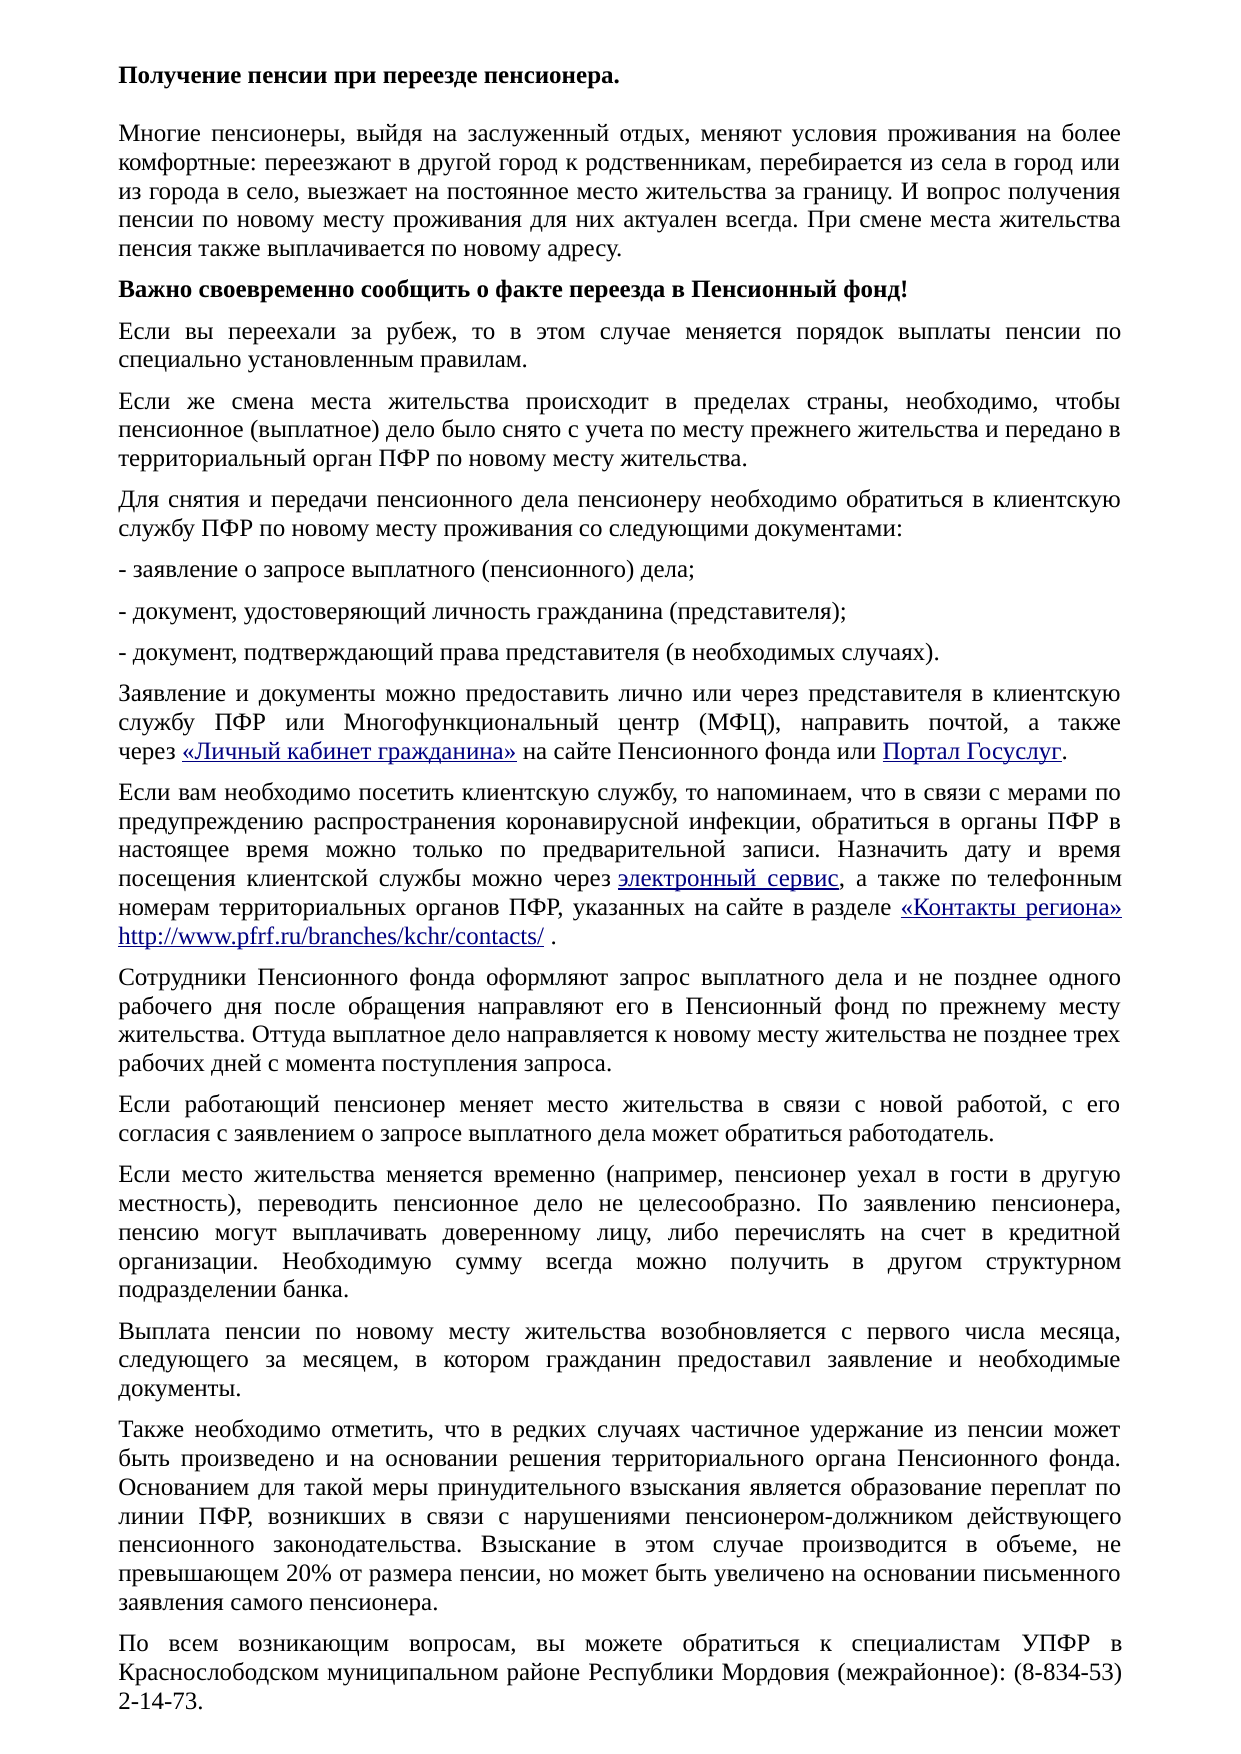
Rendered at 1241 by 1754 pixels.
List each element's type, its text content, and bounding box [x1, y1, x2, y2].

text Если же смена места жительства происходит в пределах страны, необходимо, чтобы пенсионное (выплатное) дело было снято с учета по месту прежнего жительства и передано в территориальный орган ПФР по новому месту жительства. [118, 386, 1122, 472]
text - документ, удостоверяющий личность гражданина (представителя); [118, 596, 1122, 624]
text Заявление и документы можно предоставить лично или через представителя в клиентскую службу ПФР или Многофункциональный центр (МФЦ), направить почтой, а также через «Личный кабинет гражданина» на сайте Пенсионного фонда или Портал Госуслуг. [118, 678, 1122, 764]
text Если вы переехали за рубеж, то в этом случае меняется порядок выплаты пенсии по специально установленным правилам. [118, 316, 1122, 373]
text Выплата пенсии по новому месту жительства возобновляется с первого числа месяца, следующего за месяцем, в котором гражданин предоставил заявление и необходимые документы. [118, 1316, 1122, 1402]
subtitle Получение пенсии при переезде пенсионера. [118, 60, 1122, 89]
text Если место жительства меняется временно (например, пенсионер уехал в гости в другую местность), переводить пенсионное дело не целесообразно. По заявлению пенсионера, пенсию могут выплачивать доверенному лицу, либо перечислять на счет в кредитной организации. Необходимую сумму всегда можно получить в другом структурном подразделении банка. [118, 1159, 1122, 1303]
text Для снятия и передачи пенсионного дела пенсионеру необходимо обратиться в клиентскую службу ПФР по новому месту проживания со следующими документами: [118, 484, 1122, 542]
text - документ, подтверждающий права представителя (в необходимых случаях). [118, 637, 1122, 666]
text Важно своевременно сообщить о факте переезда в Пенсионный фонд! [118, 274, 1122, 303]
text Сотрудники Пенсионного фонда оформляют запрос выплатного дела и не позднее одного рабочего дня после обращения направляют его в Пенсионный фонд по прежнему месту жительства. Оттуда выплатное дело направляется к новому месту жительства не позднее трех рабочих дней с момента поступления запроса. [118, 962, 1122, 1077]
text Если работающий пенсионер меняет место жительства в связи с новой работой, с его согласия с заявлением о запросе выплатного дела может обратиться работодатель. [118, 1089, 1122, 1147]
text Также необходимо отметить, что в редких случаях частичное удержание из пенсии может быть произведено и на основании решения территориального органа Пенсионного фонда. Основанием для такой меры принудительного взыскания является образование переплат по линии ПФР, возникших в связи с нарушениями пенсионером-должником действующего пенсионного законодательства. Взыскание в этом случае производится в объеме, не превышающем 20% от размера пенсии, но может быть увеличено на основании письменного заявления самого пенсионера. [118, 1414, 1122, 1616]
text Если вам необходимо посетить клиентскую службу, то напоминаем, что в связи с мерами по предупреждению распространения коронавирусной инфекции, обратиться в органы ПФР в настоящее время можно только по предварительной записи. Назначить дату и время посещения клиентской службы можно через электронный сервис, а также по телефонным номерам территориальных органов ПФР, указанных на сайте в разделе «Контакты региона» http://www.pfrf.ru/branches/kchr/contacts/ . [118, 777, 1122, 949]
text Многие пенсионеры, выйдя на заслуженный отдых, меняют условия проживания на более комфортные: переезжают в другой город к родственникам, перебирается из села в город или из города в село, выезжает на постоянное место жительства за границу. И вопрос получения пенсии по новому месту проживания для них актуален всегда. При смене места жительства пенсия также выплачивается по новому адресу. [118, 118, 1122, 262]
text По всем возникающим вопросам, вы можете обратиться к специалистам УПФР в Краснослободском муниципальном районе Республики Мордовия (межрайонное): (8-834-53) 2-14-73. [118, 1628, 1122, 1714]
text - заявление о запросе выплатного (пенсионного) дела; [118, 554, 1122, 583]
